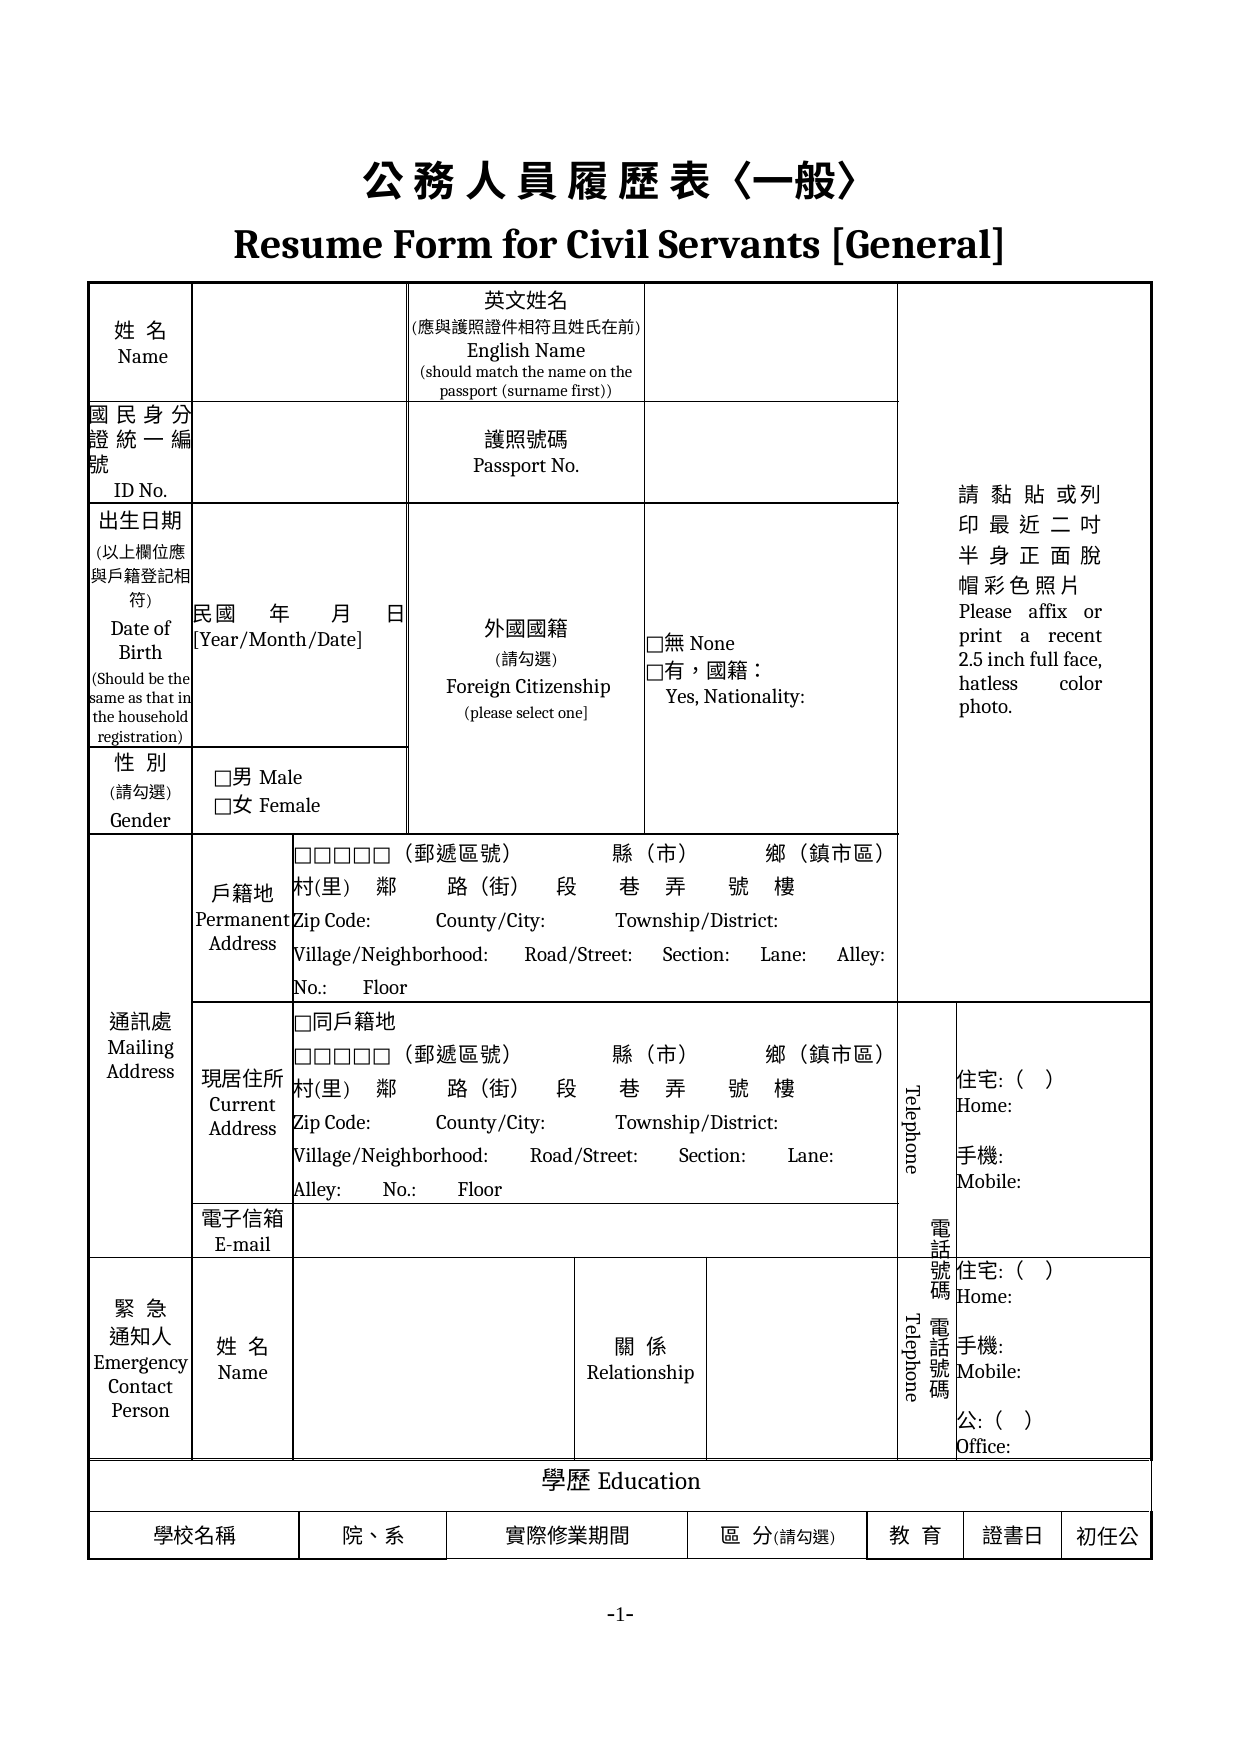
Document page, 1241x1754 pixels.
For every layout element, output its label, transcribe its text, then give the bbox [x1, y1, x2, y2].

table_cell [898, 746, 1150, 833]
table_cell [193, 402, 406, 502]
table_cell 姓 名 Name [193, 1258, 292, 1458]
table_cell 出生日期 (以上欄位應與戶籍登記相符) Date of Birth (Should be the same as that in the household registration) [90, 504, 191, 746]
table_cell 住宅:（ ） Home: 手機: Mobile: [957, 1003, 1150, 1257]
table_cell [645, 402, 897, 502]
table_cell 國民身分證統一編號 ID No. [90, 402, 191, 502]
table_cell 外國國籍 (請勾選) Foreign Citizenship (please select one] [409, 504, 644, 833]
table_cell 電子信箱 E-mail [193, 1204, 292, 1257]
table_cell 住宅:（ ） Home: 手機: Mobile: 公:（ ） Office: [957, 1258, 1150, 1458]
table_cell [898, 401, 1150, 502]
table_cell 民國 年 月 日 [Year/Month/Date] [193, 504, 406, 746]
text 公 務 人 員 履 歷 表〈一般〉 [89, 148, 1152, 208]
table_cell 現居住所 Current Address [193, 1003, 292, 1203]
table_cell 護照號碼 Passport No. [409, 402, 644, 502]
table_header [645, 284, 897, 401]
table_cell □男 Male □女 Female [193, 748, 406, 833]
table_cell 教 育 [868, 1512, 963, 1558]
text Resume Form for Civil Servants [General] [89, 221, 1152, 268]
table_cell 學校名稱 [90, 1512, 298, 1558]
table_cell [898, 833, 1150, 1001]
table_header 姓 名 Name [90, 284, 191, 401]
table_cell 緊 急 通知人 Emergency Contact Person [90, 1258, 191, 1458]
table_header [898, 284, 1150, 401]
table_cell 通訊處 Mailing Address [90, 835, 191, 1257]
table_cell 性 別 (請勾選) Gender [90, 748, 191, 833]
table_cell □無None □有，國籍： Yes, Nationality: [645, 504, 897, 833]
table_cell 學歷 Education [90, 1459, 1151, 1511]
table_cell [898, 502, 1150, 746]
table_cell □□□□□（郵遞區號） 縣（市） 鄉（鎮市區） 村(里) 鄰 路（街） 段 巷 弄 號 樓 Zip Code: County/City: Township/District: Village/Neighborhood: Road/Street: Section: Lane: Alley: No.: Floor [294, 835, 897, 1001]
table_cell 電話號碼 Telephone [898, 1003, 956, 1257]
table_cell [294, 1258, 574, 1458]
table_cell 電話號碼 Telephone [898, 1258, 956, 1458]
table_cell [294, 1204, 897, 1257]
table_cell 初任公 [1062, 1511, 1150, 1558]
table_cell 證書日 [964, 1512, 1061, 1558]
table_cell [707, 1258, 897, 1458]
table_cell 戶籍地 Permanent Address [193, 835, 292, 1001]
table_header 英文姓名 (應與護照證件相符且姓氏在前) English Name (should match the name on the passport (surname first)) [409, 284, 644, 401]
table_header [193, 284, 406, 401]
table_cell 實際修業期間 [447, 1512, 687, 1558]
table_cell 區 分(請勾選) [688, 1512, 866, 1558]
table_cell □同戶籍地 □□□□□（郵遞區號） 縣（市） 鄉（鎮市區） 村(里) 鄰 路（街） 段 巷 弄 號 樓 Zip Code: County/City: Township/District: Village/Neighborhood: Road/Street: Section: Lane: Alley: No.: Floor [294, 1003, 897, 1203]
table_cell 關 係 Relationship [575, 1258, 706, 1458]
table_cell 院、系 [300, 1512, 446, 1558]
